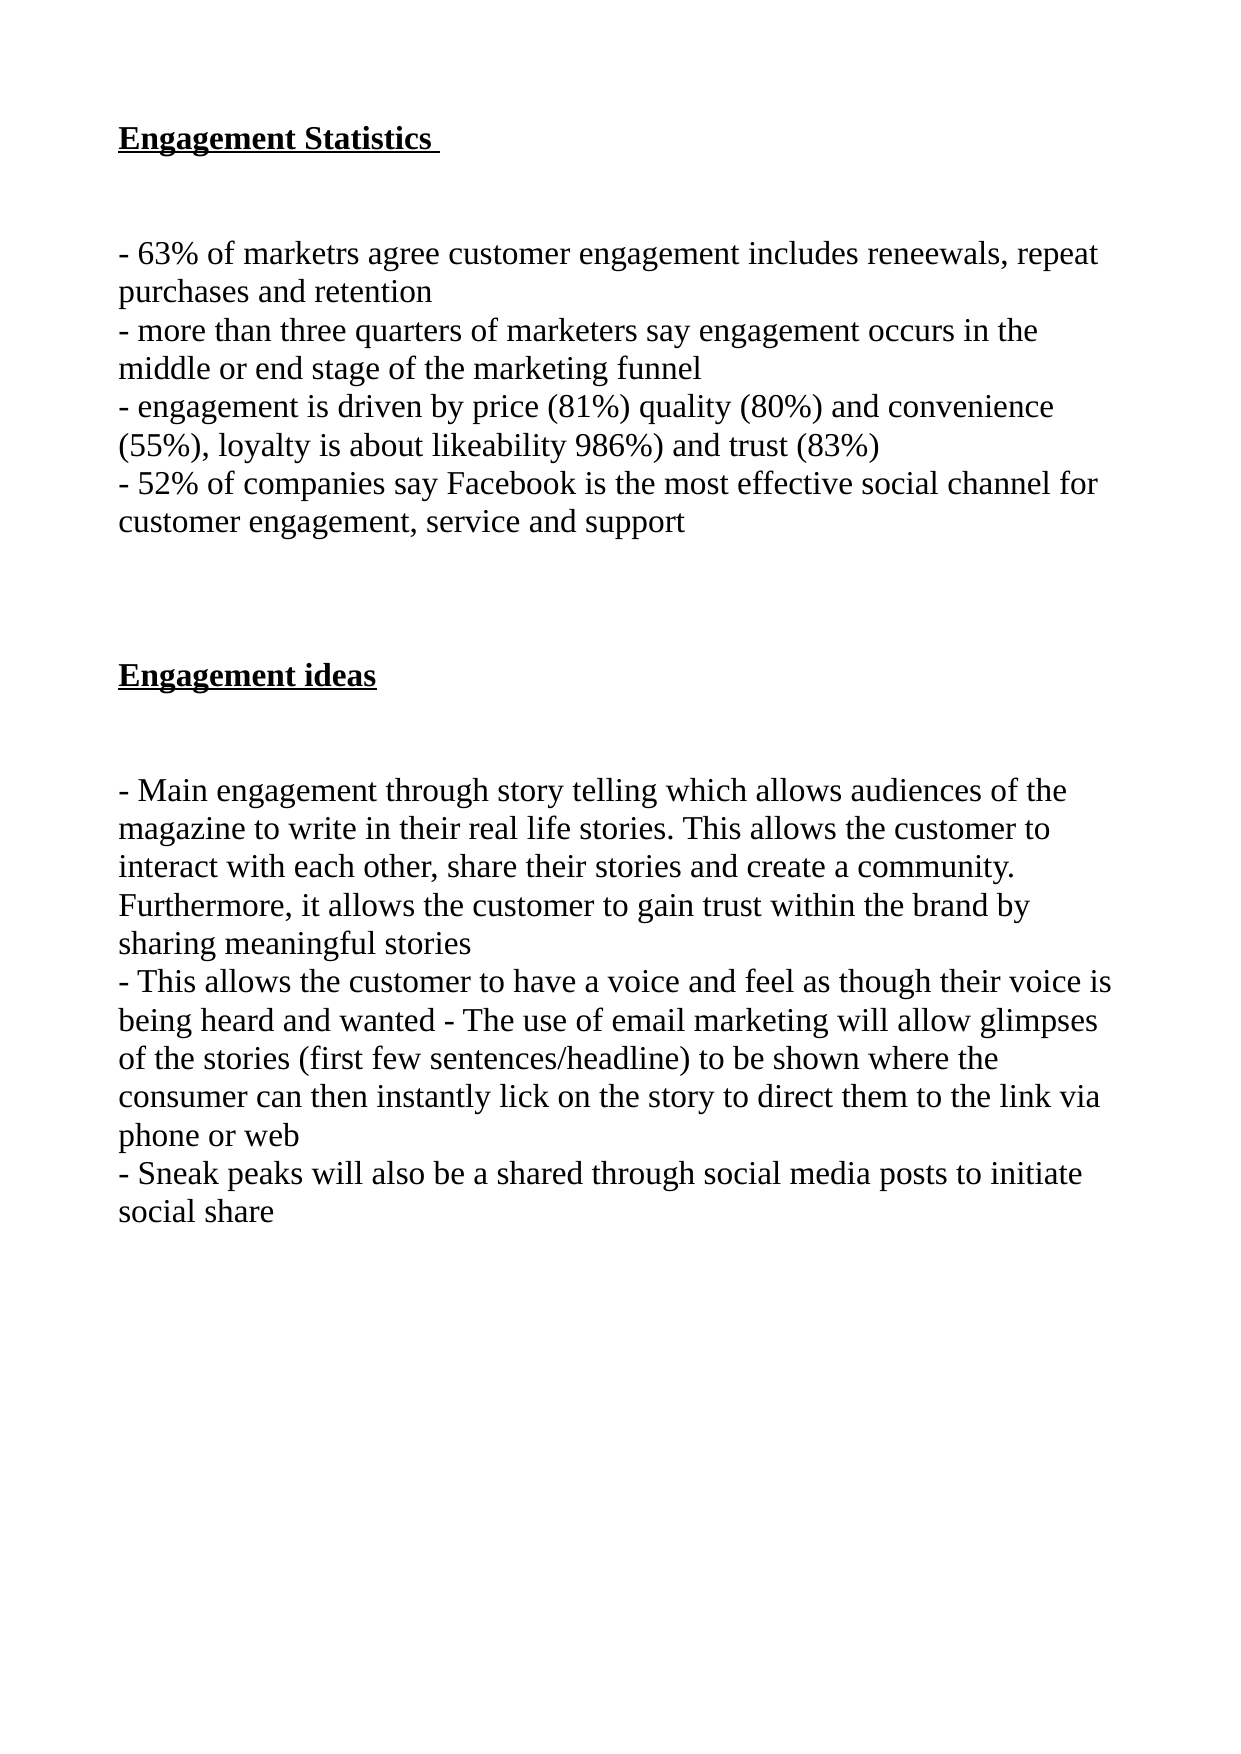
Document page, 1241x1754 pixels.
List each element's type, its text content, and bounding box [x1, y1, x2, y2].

text Engagement Statistics [118, 118, 1122, 156]
text - Main engagement through story telling which allows audiences of the magazine to write in their real life stories. This allows the customer to interact with each other, share their stories and create a community. Furthermore, it allows the customer to gain trust within the brand by sharing meaningful stories [118, 770, 1122, 961]
text - more than three quarters of marketers say engagement occurs in the middle or end stage of the marketing funnel [118, 310, 1122, 386]
text - This allows the customer to have a voice and feel as though their voice is being heard and wanted - The use of email marketing will allow glimpses of the stories (first few sentences/headline) to be shown where the consumer can then instantly lick on the story to direct them to the link via phone or web [118, 961, 1122, 1153]
text - Sneak peaks will also be a shared through social media posts to initiate social share [118, 1153, 1122, 1230]
text - engagement is driven by price (81%) quality (80%) and convenience (55%), loyalty is about likeability 986%) and trust (83%) - 52% of companies say Facebook is the most effective social channel for customer engagement, service and support [118, 386, 1122, 540]
text - 63% of marketrs agree customer engagement includes reneewals, repeat purchases and retention [118, 233, 1122, 310]
text Engagement ideas [118, 655, 1122, 693]
